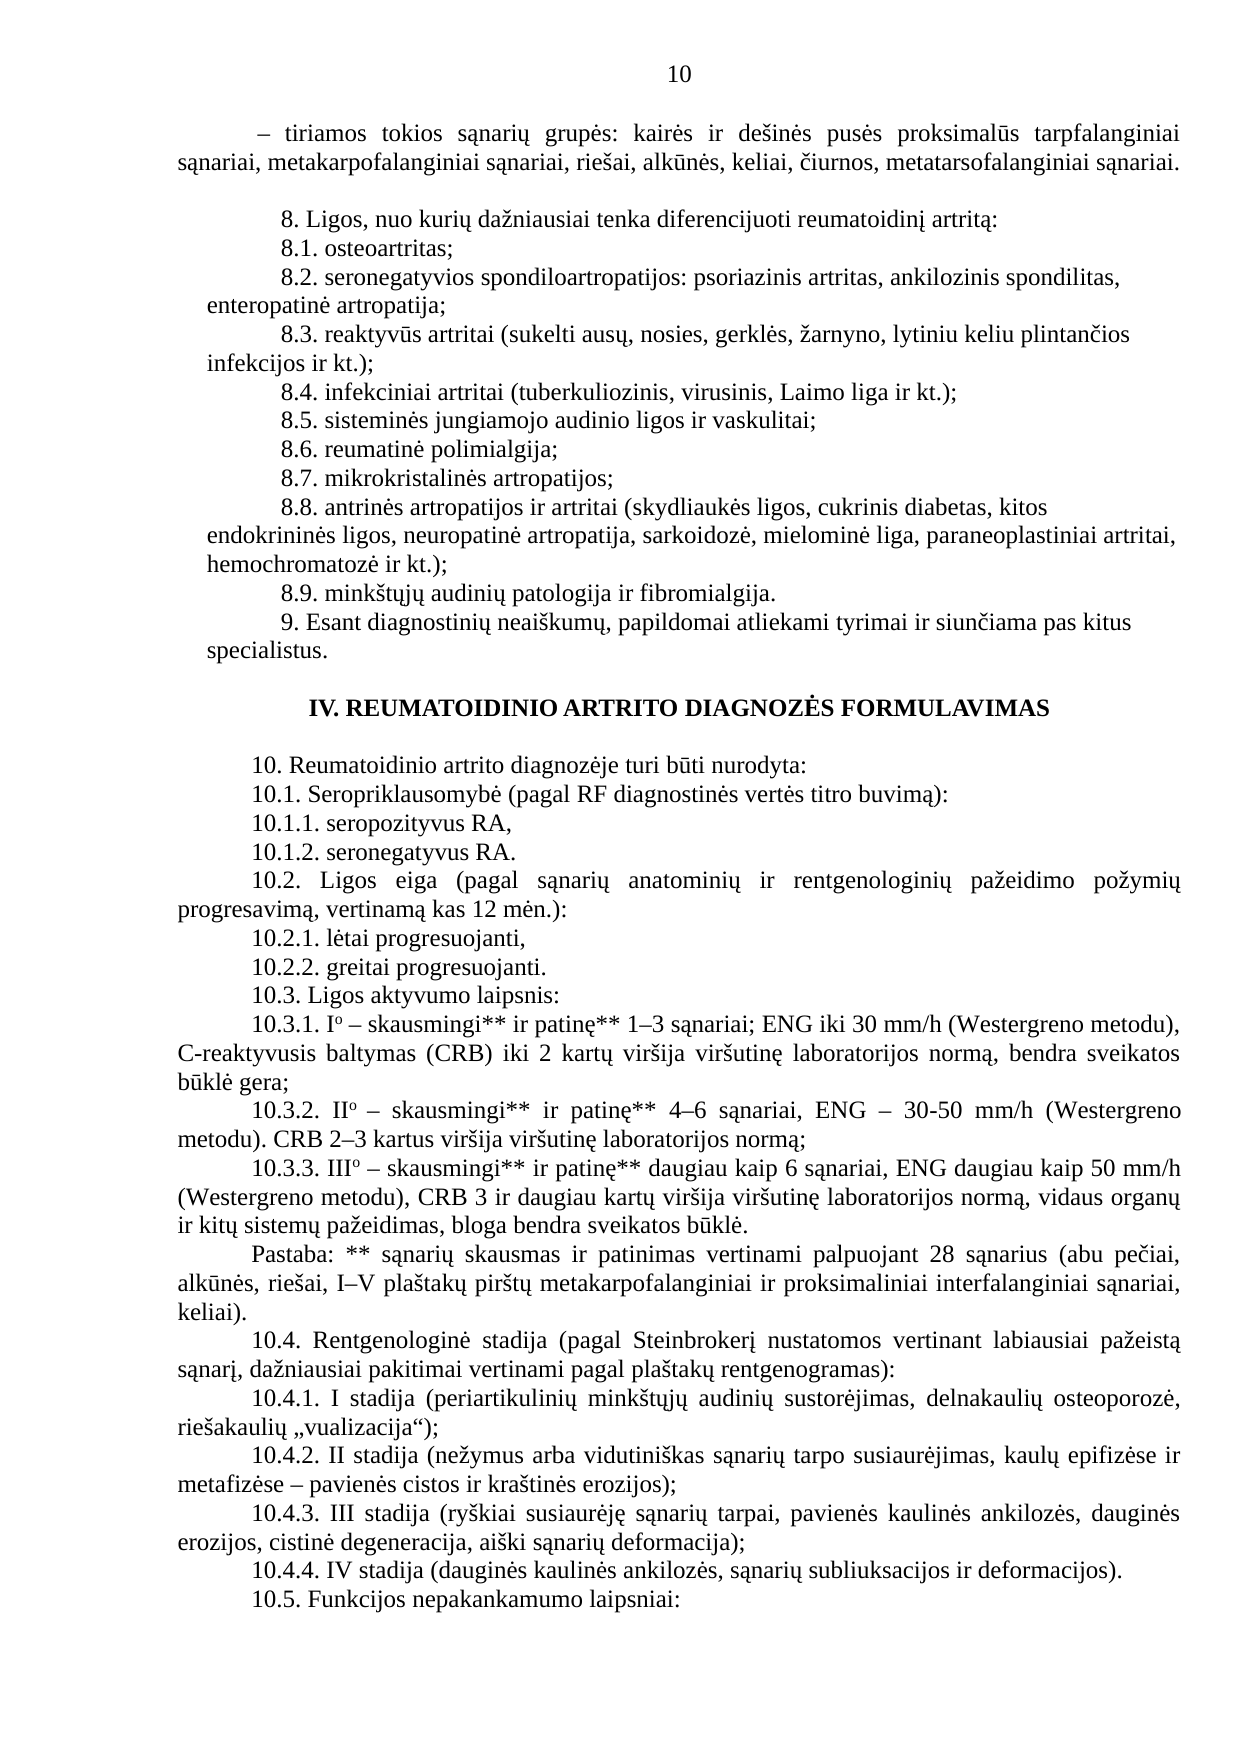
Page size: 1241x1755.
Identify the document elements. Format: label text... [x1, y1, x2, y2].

text 10.1.2. seronegatyvus RA. [177, 837, 1181, 866]
text 10. Reumatoidinio artrito diagnozėje turi būti nurodyta: [177, 751, 1181, 779]
text 8.9. minkštųjų audinių patologija ir fibromialgija. [207, 578, 1181, 607]
text 8.4. infekciniai artritai (tuberkuliozinis, virusinis, Laimo liga ir kt.); [207, 377, 1181, 406]
text 8.6. reumatinė polimialgija; [207, 434, 1181, 463]
text 10.4.3. III stadija (ryškiai susiaurėję sąnarių tarpai, pavienės kaulinės ankilozės, dauginės erozijos, cistinė degeneracija, aiški sąnarių deformacija); [177, 1498, 1181, 1556]
text 8.5. sisteminės jungiamojo audinio ligos ir vaskulitai; [207, 406, 1181, 434]
text 9. Esant diagnostinių neaiškumų, papildomai atliekami tyrimai ir siunčiama pas kitus specialistus. [207, 607, 1181, 664]
text 10.3.1. Io – skausmingi** ir patinę** 1–3 sąnariai; ENG iki 30 mm/h (Westergreno metodu), C-reaktyvusis baltymas (CRB) iki 2 kartų viršija viršutinę laboratorijos normą, bendra sveikatos būklė gera; [177, 1009, 1181, 1096]
text 8.8. antrinės artropatijos ir artritai (skydliaukės ligos, cukrinis diabetas, kitos endokrininės ligos, neuropatinė artropatija, sarkoidozė, mielominė liga, paraneoplastiniai artritai, hemochromatozė ir kt.); [207, 492, 1181, 578]
text 10.2.1. lėtai progresuojanti, [177, 923, 1181, 952]
text 8.1. osteoartritas; [207, 233, 1181, 262]
text 8.2. seronegatyvios spondiloartropatijos: psoriazinis artritas, ankilozinis spondilitas, enteropatinė artropatija; [207, 262, 1181, 319]
text 10.4. Rentgenologinė stadija (pagal Steinbrokerį nustatomos vertinant labiausiai pažeistą sąnarį, dažniausiai pakitimai vertinami pagal plaštakų rentgenogramas): [177, 1326, 1181, 1383]
text – tiriamos tokios sąnarių grupės: kairės ir dešinės pusės proksimalūs tarpfalanginiai sąnariai, metakarpofalanginiai sąnariai, riešai, alkūnės, keliai, čiurnos, metatarsofalanginiai sąnariai. [177, 118, 1181, 176]
text 10.4.4. IV stadija (dauginės kaulinės ankilozės, sąnarių subliuksacijos ir deformacijos). [177, 1556, 1181, 1584]
text Pastaba: ** sąnarių skausmas ir patinimas vertinami palpuojant 28 sąnarius (abu pečiai, alkūnės, riešai, I–V plaštakų pirštų metakarpofalanginiai ir proksimaliniai interfalanginiai sąnariai, keliai). [177, 1239, 1181, 1326]
text 10.5. Funkcijos nepakankamumo laipsniai: [177, 1584, 1181, 1613]
text 10.3.3. IIIo – skausmingi** ir patinę** daugiau kaip 6 sąnariai, ENG daugiau kaip 50 mm/h (Westergreno metodu), CRB 3 ir daugiau kartų viršija viršutinę laboratorijos normą, vidaus organų ir kitų sistemų pažeidimas, bloga bendra sveikatos būklė. [177, 1153, 1181, 1239]
text IV. REUMATOIDINIO ARTRITO DIAGNOZĖS FORMULAVIMAS [177, 693, 1181, 722]
text 10.1. Seropriklausomybė (pagal RF diagnostinės vertės titro buvimą): [177, 779, 1181, 808]
text 10.4.2. II stadija (nežymus arba vidutiniškas sąnarių tarpo susiaurėjimas, kaulų epifizėse ir metafizėse – pavienės cistos ir kraštinės erozijos); [177, 1441, 1181, 1498]
text 10.3. Ligos aktyvumo laipsnis: [177, 981, 1181, 1009]
text 10.4.1. I stadija (periartikulinių minkštųjų audinių sustorėjimas, delnakaulių osteoporozė, riešakaulių „vualizacija“); [177, 1383, 1181, 1441]
text 8.3. reaktyvūs artritai (sukelti ausų, nosies, gerklės, žarnyno, lytiniu keliu plintančios infekcijos ir kt.); [207, 319, 1181, 377]
text 10.2. Ligos eiga (pagal sąnarių anatominių ir rentgenologinių pažeidimo požymių progresavimą, vertinamą kas 12 mėn.): [177, 866, 1181, 923]
text 8. Ligos, nuo kurių dažniausiai tenka diferencijuoti reumatoidinį artritą: [207, 204, 1181, 233]
text 8.7. mikrokristalinės artropatijos; [207, 463, 1181, 492]
text 10.1.1. seropozityvus RA, [177, 808, 1181, 837]
text 10.3.2. IIo – skausmingi** ir patinę** 4–6 sąnariai, ENG – 30-50 mm/h (Westergreno metodu). CRB 2–3 kartus viršija viršutinę laboratorijos normą; [177, 1096, 1181, 1153]
text 10.2.2. greitai progresuojanti. [177, 952, 1181, 981]
